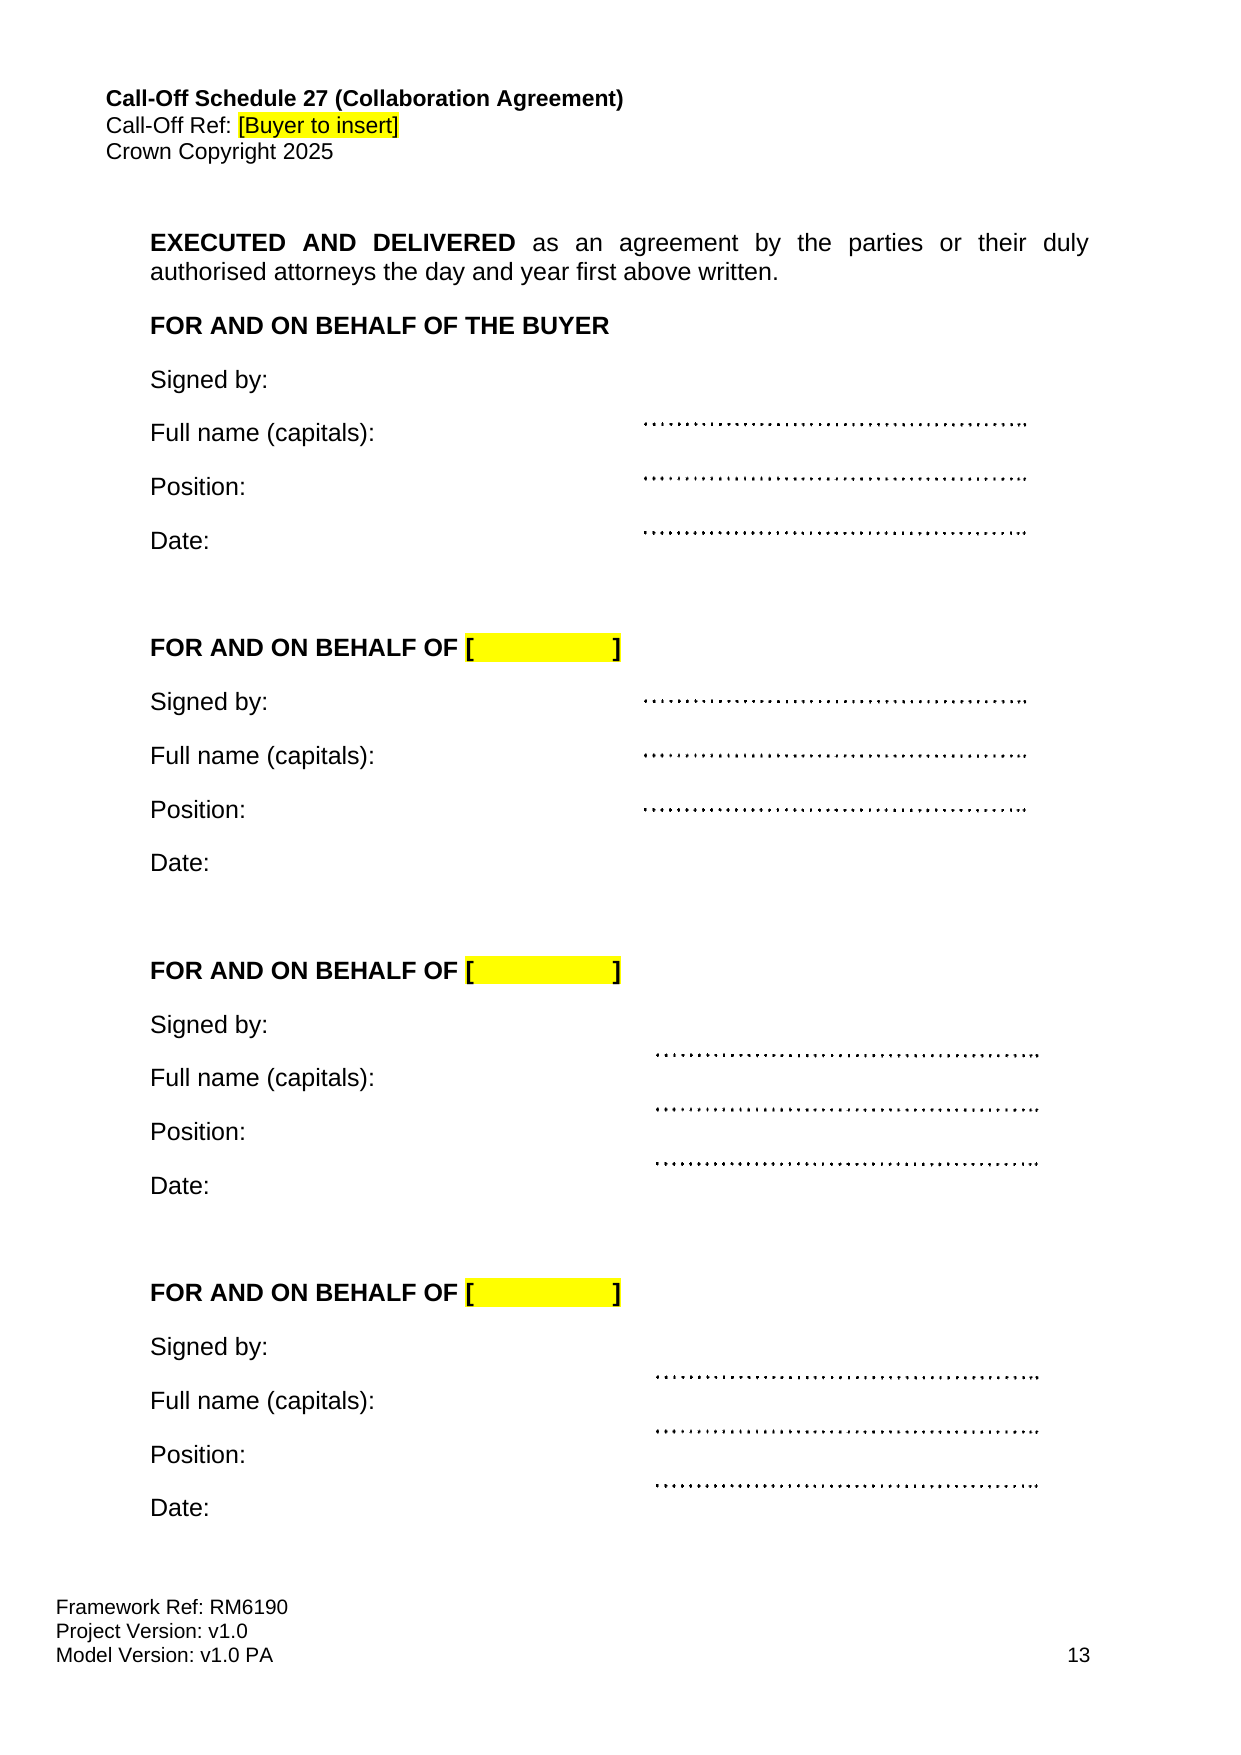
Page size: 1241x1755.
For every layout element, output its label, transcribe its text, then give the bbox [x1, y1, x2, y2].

text Signed by: [150, 687, 1091, 812]
text Signed by: [150, 1009, 1091, 1038]
text Position: [150, 794, 1083, 823]
text [1073, 1063, 1091, 1092]
text EXECUTED AND DELIVERED as an agreement by the parties or their duly authorised attorneys the day and year first above written. [150, 228, 1091, 286]
text FOR AND ON BEHALF OF [ ] [150, 1278, 1091, 1307]
text FOR AND ON BEHALF OF [ ] [150, 956, 1091, 984]
text Position: [150, 1117, 656, 1146]
text Date: [150, 1493, 1091, 1522]
text Signed by: [150, 364, 1091, 393]
text Date: [150, 526, 1091, 554]
text Position: [150, 472, 643, 501]
text Date: [150, 1171, 1091, 1199]
text [1039, 1052, 1073, 1166]
text [1039, 1375, 1073, 1489]
text [1031, 472, 1091, 501]
text Full name (capitals): [150, 418, 1091, 536]
text Full name (capitals): [150, 741, 643, 769]
text [1073, 1439, 1091, 1468]
text [1073, 1386, 1091, 1414]
text Signed by: [150, 1332, 1091, 1361]
text Position: [150, 1439, 656, 1468]
text Full name (capitals): [150, 1063, 656, 1092]
text [1061, 741, 1083, 769]
text Full name (capitals): [150, 1386, 656, 1414]
text FOR AND ON BEHALF OF THE BUYER [150, 311, 1091, 339]
text [1073, 1117, 1091, 1146]
text FOR AND ON BEHALF OF [ ] [150, 633, 1091, 662]
text Date: [150, 848, 1083, 877]
